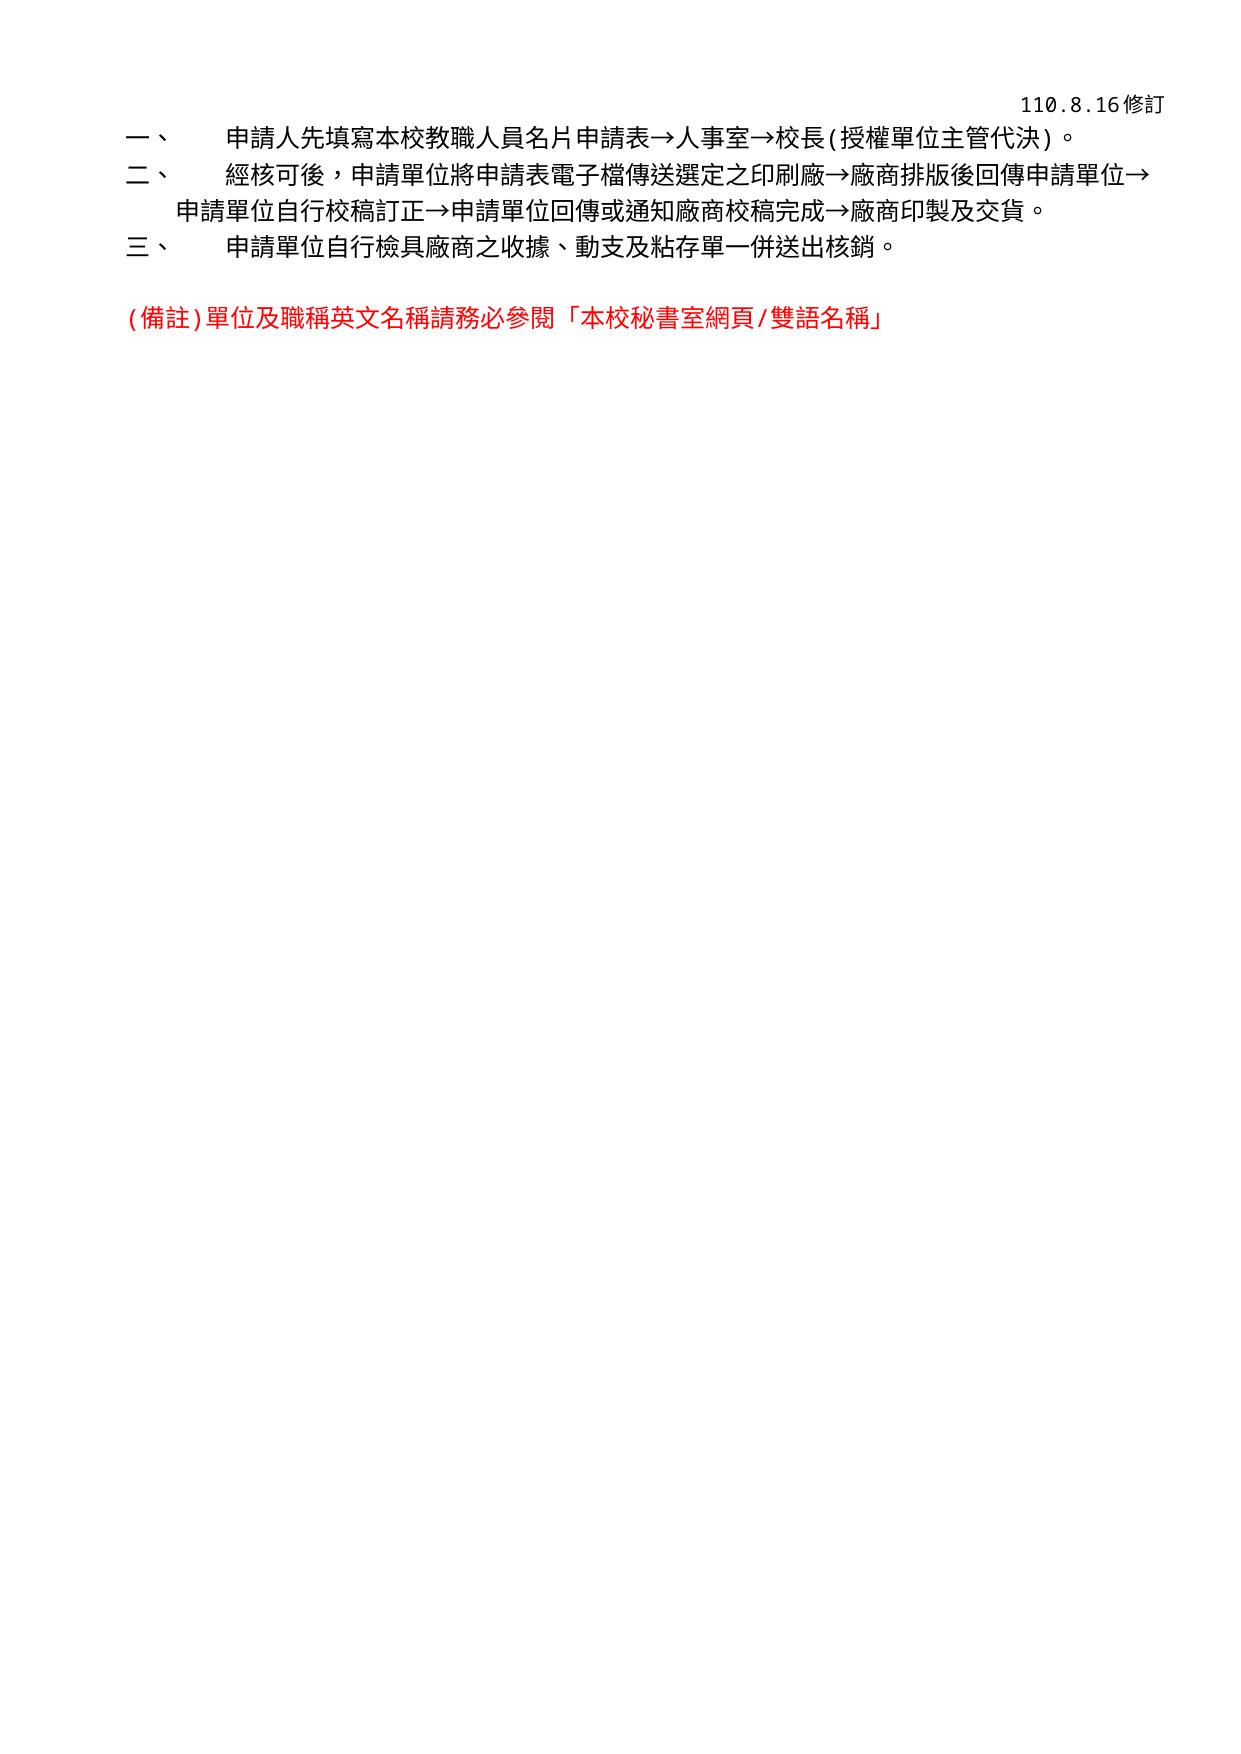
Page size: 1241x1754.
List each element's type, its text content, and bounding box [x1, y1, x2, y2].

text (備註)單位及職稱英文名稱請務必參閱「本校秘書室網頁/雙語名稱」 [125, 298, 1165, 334]
list 經核可後，申請單位將申請表電子檔傳送選定之印刷廠→廠商排版後回傳申請單位→申請單位自行校稿訂正→申請單位回傳或通知廠商校稿完成→廠商印製及交貨。 [125, 155, 1165, 228]
list 申請人先填寫本校教職人員名片申請表→人事室→校長(授權單位主管代決)。 [125, 119, 1165, 155]
list 申請單位自行檢具廠商之收據、動支及粘存單一併送出核銷。 [125, 228, 1165, 264]
